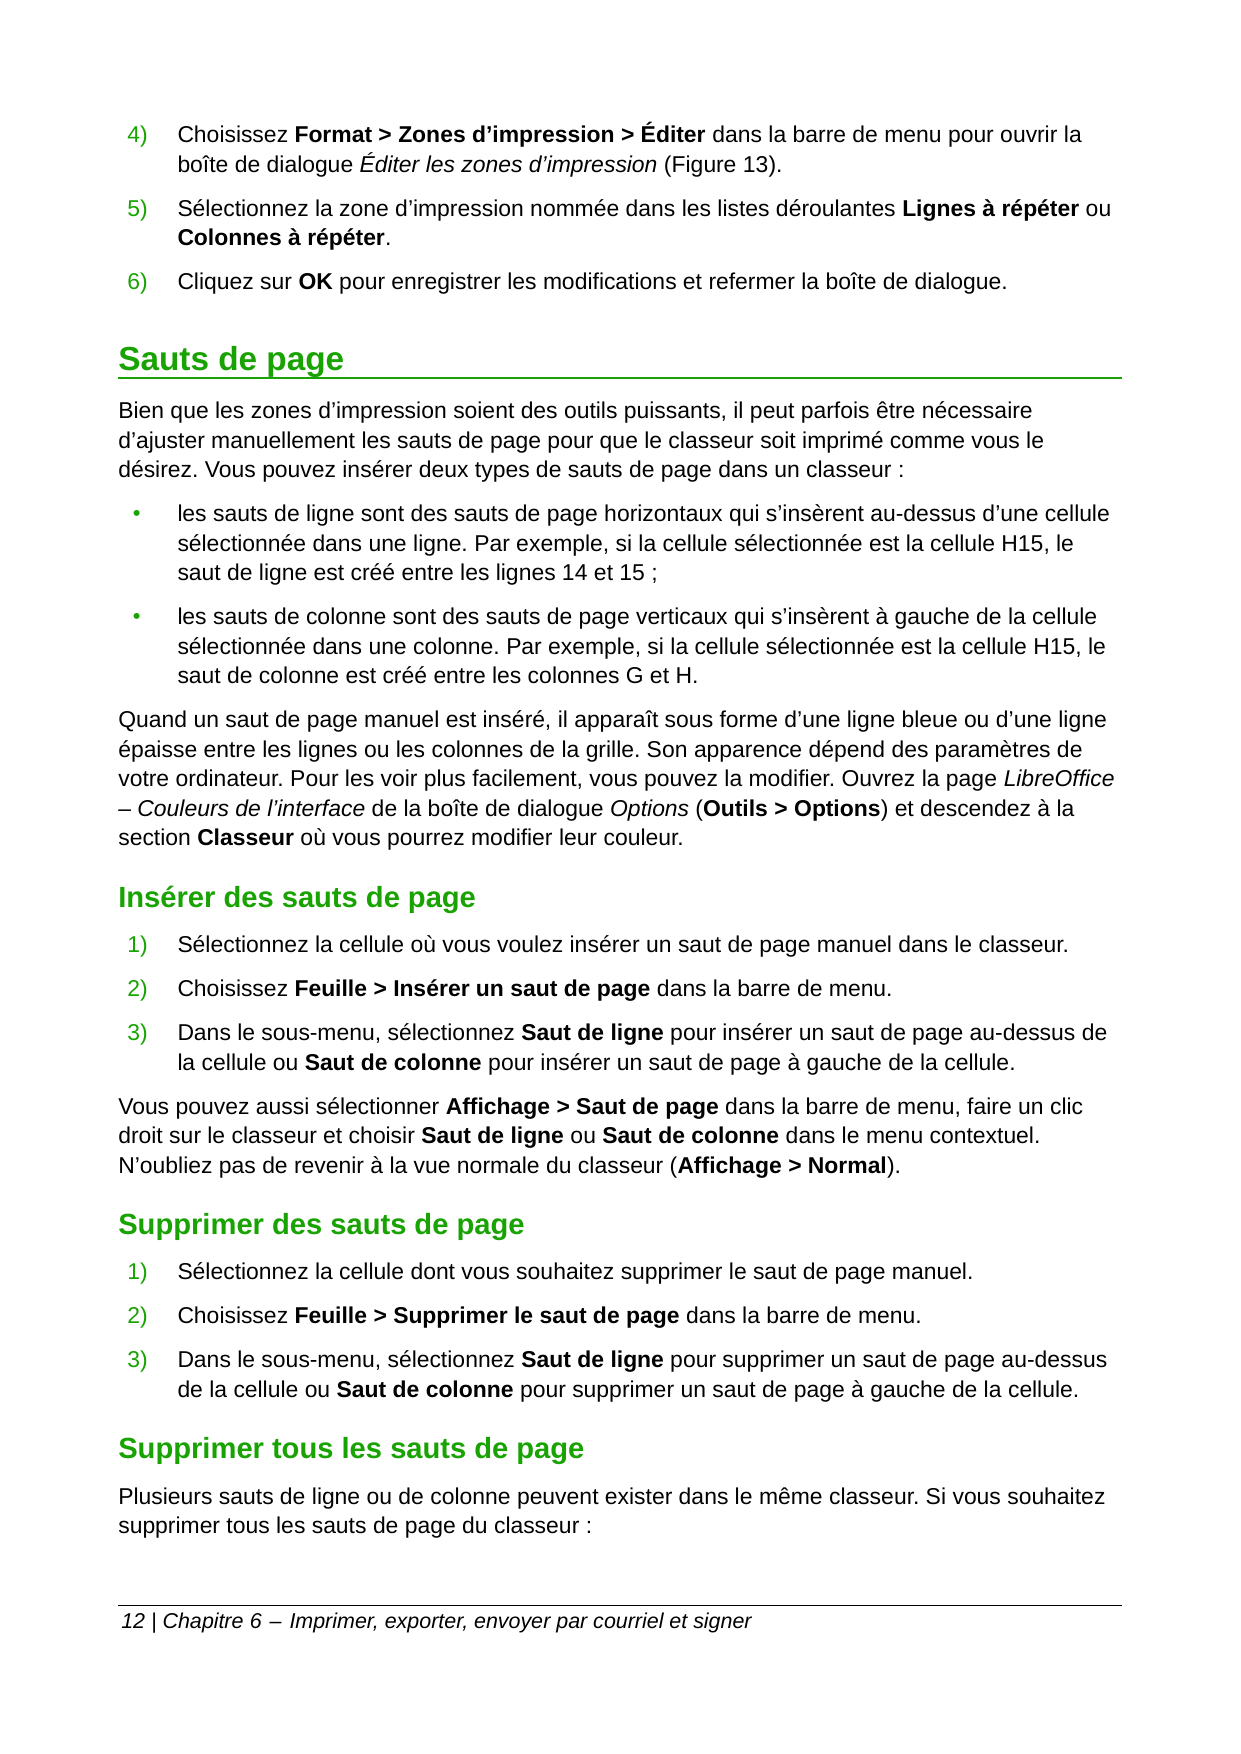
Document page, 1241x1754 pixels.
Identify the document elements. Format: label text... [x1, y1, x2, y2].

subtitle Supprimer tous les sauts de page [118, 1431, 1122, 1465]
text Vous pouvez aussi sélectionner Affichage > Saut de page dans la barre de menu, faire un clic droit sur le classeur et choisir Saut de ligne ou Saut de colonne dans le menu contextuel. N’oubliez pas de revenir à la vue normale du classeur (Affichage > Normal). [118, 1089, 1122, 1178]
subtitle Insérer des sauts de page [118, 880, 1122, 913]
text Bien que les zones d’impression soient des outils puissants, il peut parfois être nécessaire d’ajuster manuellement les sauts de page pour que le classeur soit imprimé comme vous le désirez. Vous pouvez insérer deux types de sauts de page dans un classeur : [118, 394, 1122, 482]
subtitle Supprimer des sauts de page [118, 1207, 1122, 1241]
list Sélectionnez la cellule dont vous souhaitez supprimer le saut de page manuel. [148, 1255, 1122, 1285]
list les sauts de ligne sont des sauts de page horizontaux qui s’insèrent au-dessus d’une cellule sélectionnée dans une ligne. Par exemple, si la cellule sélectionnée est la cellule H15, le saut de ligne est créé entre les lignes 14 et 15 ; [133, 497, 1122, 586]
list Choisissez Feuille > Supprimer le saut de page dans la barre de menu. [148, 1299, 1122, 1329]
list Choisissez Format > Zones d’impression > Éditer dans la barre de menu pour ouvrir la boîte de dialogue Éditer les zones d’impression (Figure 13). [148, 118, 1122, 177]
list Sélectionnez la cellule où vous voulez insérer un saut de page manuel dans le classeur. [148, 928, 1122, 957]
subtitle Sauts de page [118, 339, 1122, 377]
text Plusieurs sauts de ligne ou de colonne peuvent exister dans le même classeur. Si vous souhaitez supprimer tous les sauts de page du classeur : [118, 1479, 1122, 1538]
list Cliquez sur OK pour enregistrer les modifications et refermer la boîte de dialogue. [148, 265, 1122, 295]
list Choisissez Feuille > Insérer un saut de page dans la barre de menu. [148, 972, 1122, 1001]
text Quand un saut de page manuel est inséré, il apparaît sous forme d’une ligne bleue ou d’une ligne épaisse entre les lignes ou les colonnes de la grille. Son apparence dépend des paramètres de votre ordinateur. Pour les voir plus facilement, vous pouvez la modifier. Ouvrez la page LibreOffice – Couleurs de l’interface de la boîte de dialogue Options (Outils > Options) et descendez à la section Classeur où vous pourrez modifier leur couleur. [118, 703, 1122, 851]
list Dans le sous-menu, sélectionnez Saut de ligne pour insérer un saut de page au-dessus de la cellule ou Saut de colonne pour insérer un saut de page à gauche de la cellule. [148, 1016, 1122, 1075]
list Dans le sous-menu, sélectionnez Saut de ligne pour supprimer un saut de page au-dessus de la cellule ou Saut de colonne pour supprimer un saut de page à gauche de la cellule. [148, 1343, 1122, 1402]
list les sauts de colonne sont des sauts de page verticaux qui s’insèrent à gauche de la cellule sélectionnée dans une colonne. Par exemple, si la cellule sélectionnée est la cellule H15, le saut de colonne est créé entre les colonnes G et H. [133, 600, 1122, 688]
list Sélectionnez la zone d’impression nommée dans les listes déroulantes Lignes à répéter ou Colonnes à répéter. [148, 192, 1122, 251]
